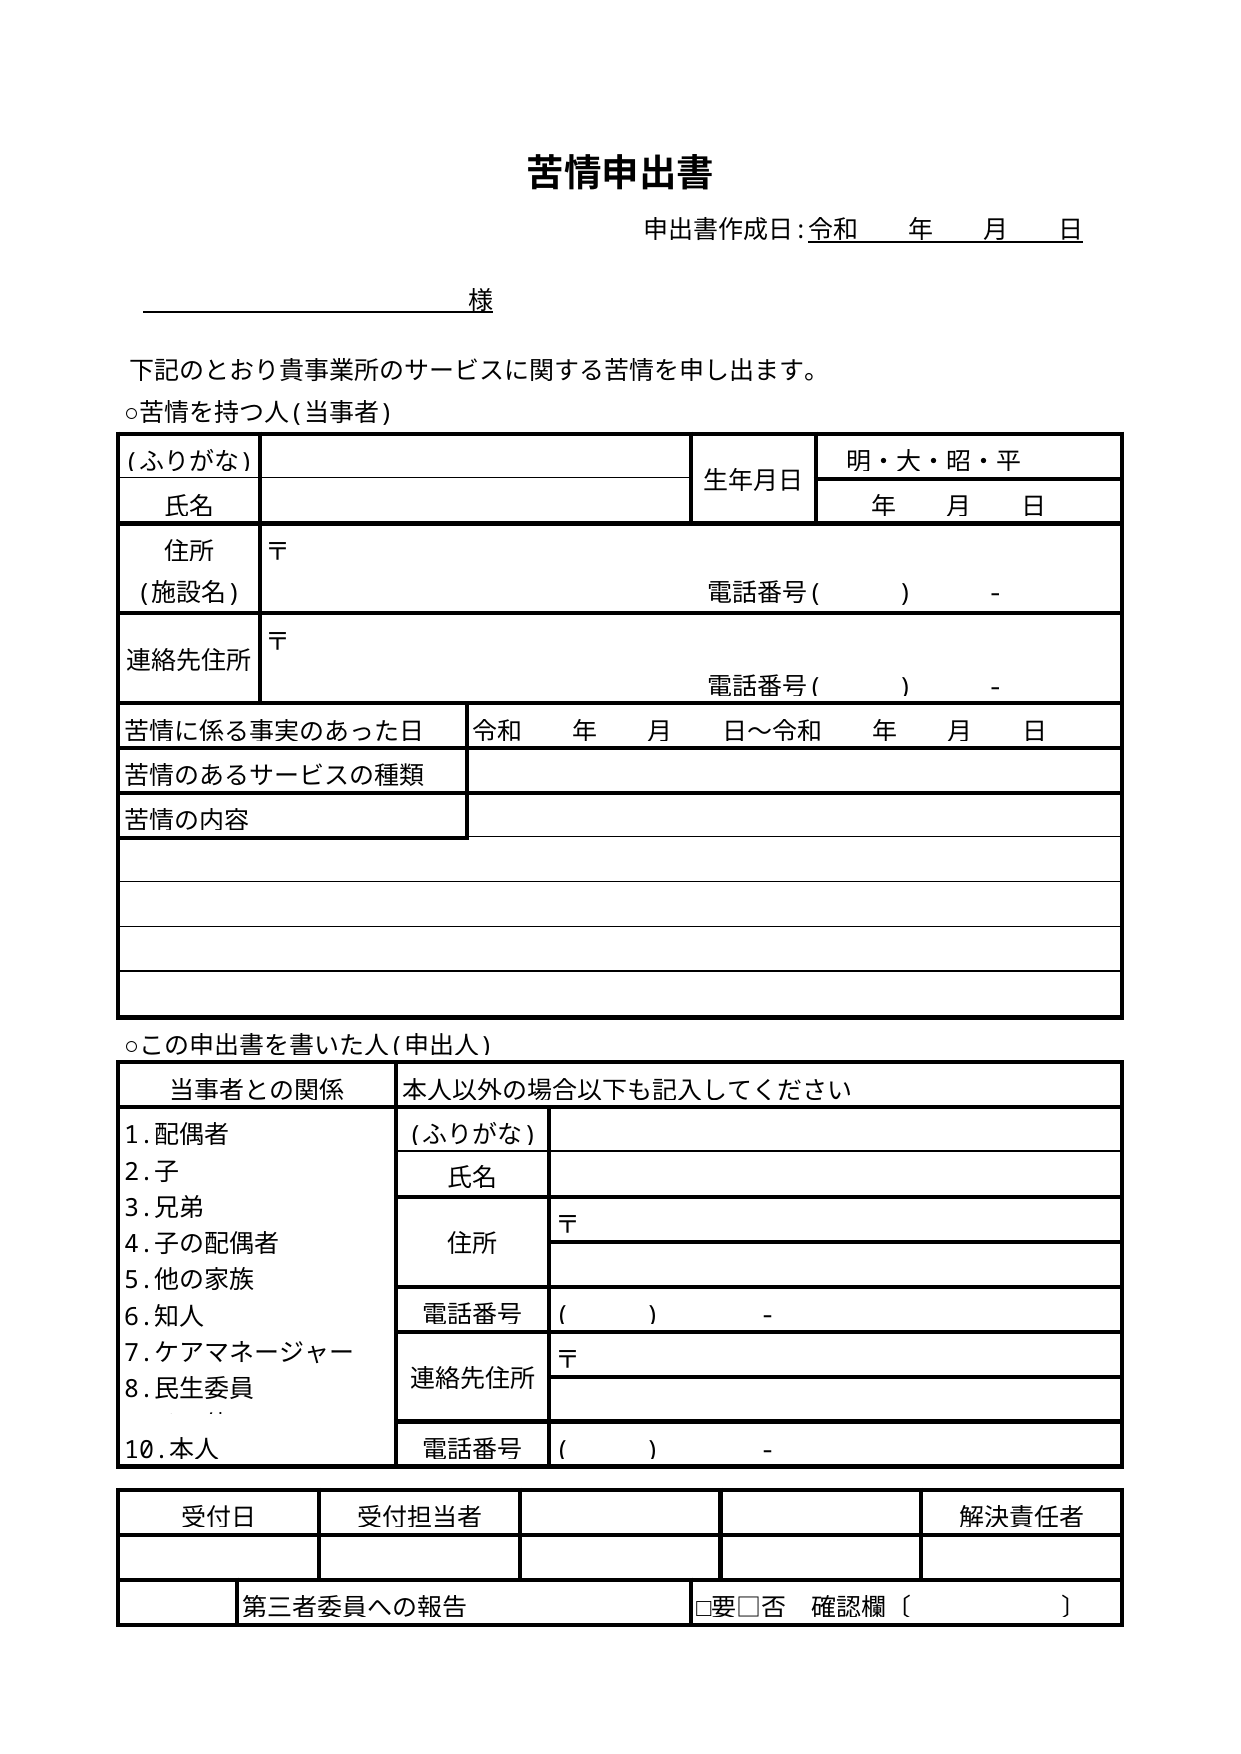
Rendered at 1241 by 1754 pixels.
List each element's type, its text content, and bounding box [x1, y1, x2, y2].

table_cell [120, 882, 1120, 926]
table_cell 令和 年 月 日〜令和 年 月 日 [469, 705, 1120, 746]
table_cell 第三者委員への報告 [239, 1582, 689, 1623]
table_cell 当事者との関係 [120, 1064, 394, 1105]
table_cell 年 月 日 [818, 481, 1120, 521]
table_cell [551, 1109, 1120, 1150]
table_cell 電話番号 [398, 1424, 547, 1464]
table_cell 電話番号( ) - [702, 656, 1120, 701]
table_cell 住所 [120, 526, 258, 566]
table_cell 連絡先住所 [398, 1334, 547, 1419]
table_cell 苦情に係る事実のあった日 [120, 705, 465, 746]
table_cell [120, 927, 1120, 970]
table_cell ○この申出書を書いた人(申出人) [118, 1020, 1122, 1060]
table_cell [262, 566, 702, 611]
table_cell 苦情のあるサービスの種類 [120, 750, 465, 791]
table_cell (ふりがな) [120, 436, 258, 477]
table_cell (施設名) [120, 566, 258, 611]
table_cell 10.本人 [120, 1419, 394, 1464]
table_cell [551, 1379, 1120, 1419]
table_cell 生年月日 [693, 436, 814, 521]
table_cell [321, 1537, 518, 1578]
table_cell [262, 656, 702, 701]
table_cell 1.配偶者 2.子 3.兄弟 4.子の配偶者 5.他の家族 6.知人 7.ケアマネージャー 8.民生委員 9.その他 ( ) [120, 1109, 394, 1419]
table_cell 連絡先住所 [120, 615, 258, 701]
table_cell ( ) - [551, 1424, 1120, 1464]
table_header ○苦情を持つ人(当事者) [118, 387, 691, 432]
text 下記のとおり貴事業所のサービスに関する苦情を申し出ます。 [129, 351, 1122, 387]
table_cell ( ) - [551, 1289, 1120, 1329]
table_cell [469, 750, 1120, 791]
table_cell [551, 1244, 1120, 1285]
table_cell 申出人への確認 [120, 1582, 235, 1623]
text 様 [118, 280, 1122, 316]
table_cell [118, 1469, 1122, 1488]
table_cell [522, 1537, 718, 1578]
table_cell 〒 [551, 1334, 1120, 1374]
text 申出書作成日:令和 年 月 日 [118, 210, 1122, 246]
table_cell (ふりがな) [398, 1109, 547, 1150]
table_cell 氏名 [120, 478, 258, 521]
title 苦情申出書 [118, 143, 1122, 197]
table_cell 〒 [262, 615, 1120, 656]
table_cell 苦情の内容 [120, 795, 465, 836]
table_cell [469, 795, 1120, 836]
table_cell 解決責任者 [923, 1492, 1120, 1533]
table_cell [723, 1492, 919, 1533]
table_cell 受付担当者 [321, 1492, 518, 1533]
table_cell [120, 972, 1120, 1015]
table_cell [262, 436, 689, 477]
table_cell [120, 837, 1120, 881]
table_cell 〒 [262, 526, 1120, 566]
table_cell 電話番号 [398, 1289, 547, 1329]
table_cell [723, 1537, 919, 1578]
table_cell [522, 1492, 718, 1533]
table_cell 電話番号( ) - [702, 566, 1120, 611]
table_cell 〒 [551, 1199, 1120, 1240]
table_cell 住所 [398, 1199, 547, 1285]
table_cell 明・大・昭・平 [818, 436, 1120, 477]
table_cell 受付日 [120, 1492, 317, 1533]
table_header [691, 387, 1122, 432]
table_cell [120, 1537, 317, 1578]
table_cell [923, 1537, 1120, 1578]
table_cell [262, 478, 689, 521]
table_cell □要□否 確認欄〔 〕 [693, 1582, 1120, 1623]
table_cell 本人以外の場合以下も記入してください [398, 1064, 1120, 1105]
table_cell 氏名 [398, 1152, 547, 1195]
table_cell [551, 1152, 1120, 1195]
